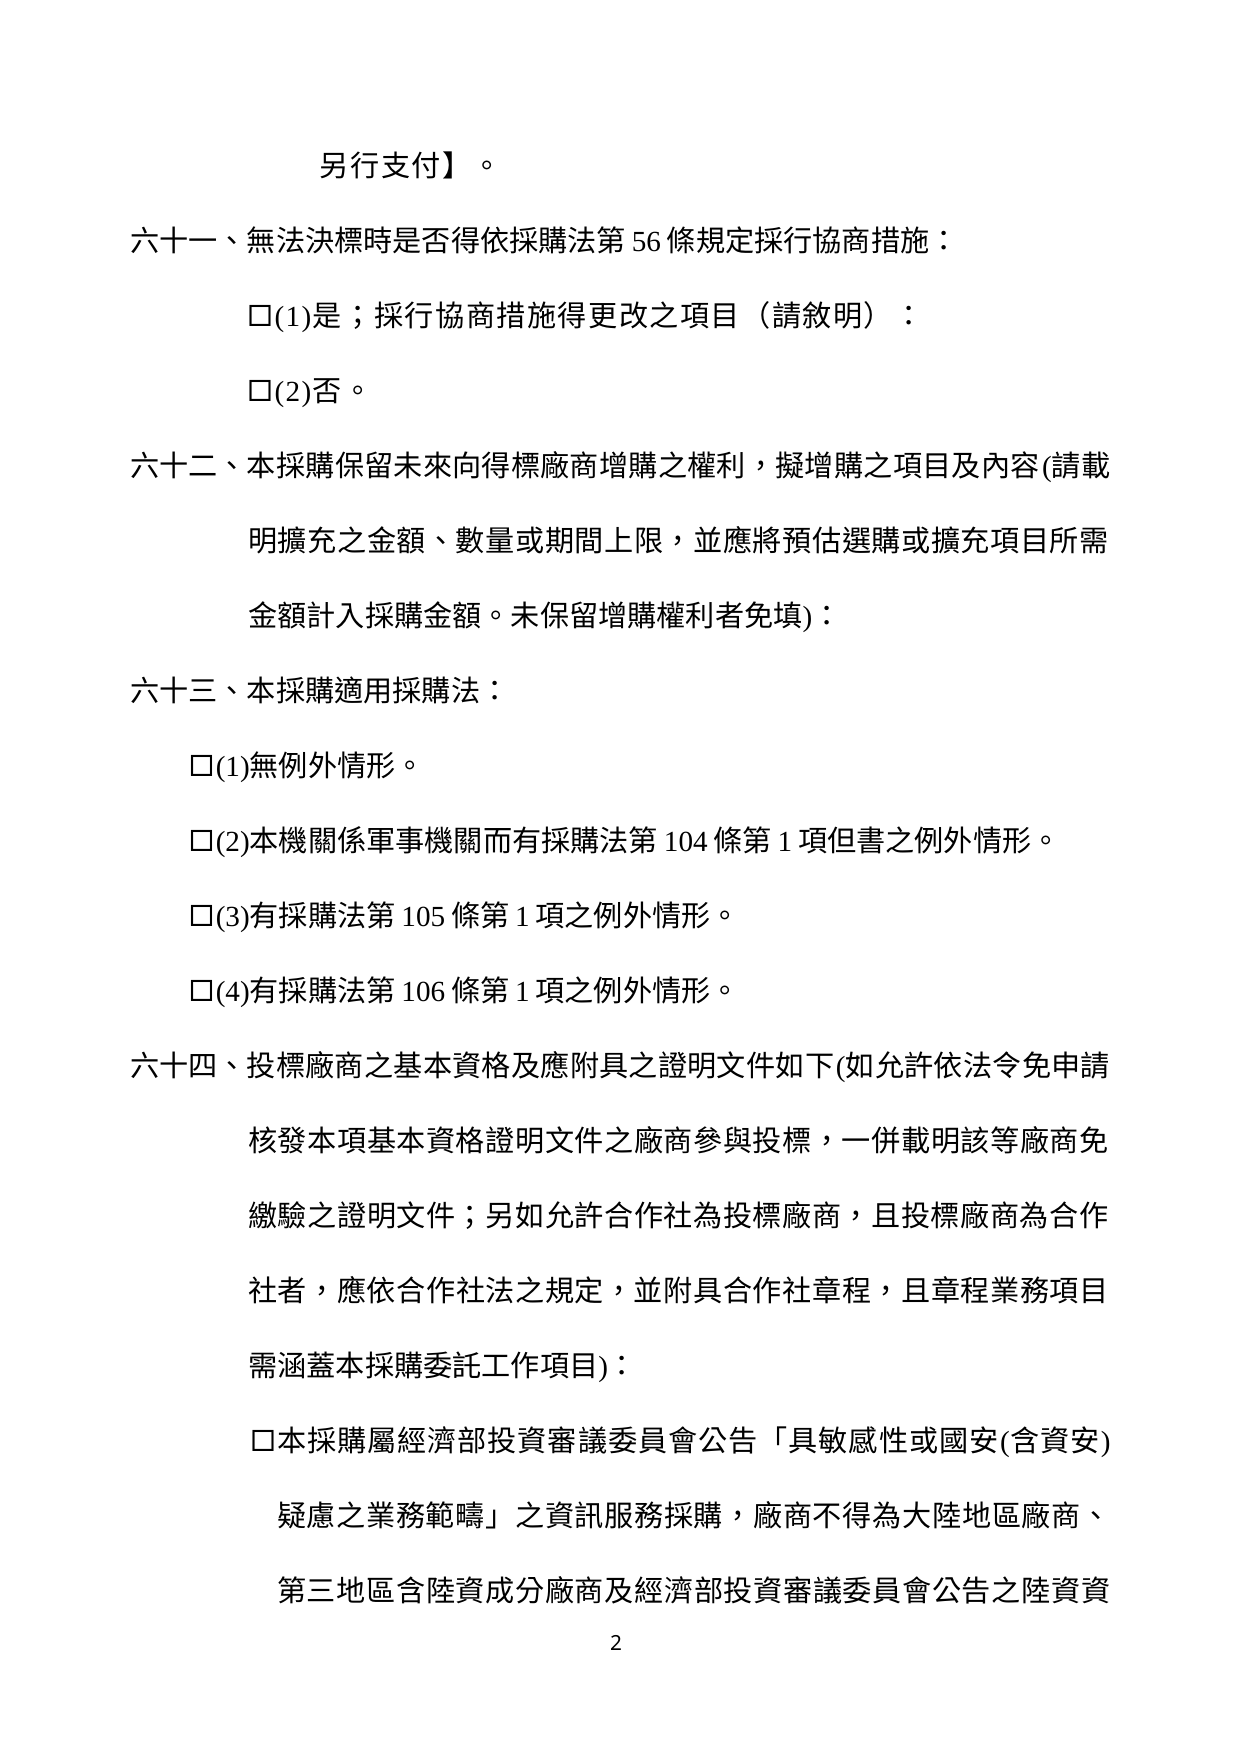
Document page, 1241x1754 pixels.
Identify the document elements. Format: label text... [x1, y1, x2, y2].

list 投標廠商之基本資格及應附具之證明文件如下(如允許依法令免申請核發本項基本資格證明文件之廠商參與投標，一併載明該等廠商免繳驗之證明文件；另如允許合作社為投標廠商，且投標廠商為合作社者，應依合作社法之規定，並附具合作社章程，且章程業務項目需涵蓋本採購委託工作項目)： [130, 1026, 1110, 1401]
text 本採購屬經濟部投資審議委員會公告「具敏感性或國安(含資安)疑慮之業務範疇」之資訊服務採購，廠商不得為大陸地區廠商、第三地區含陸資成分廠商及經濟部投資審議委員會公告之陸資資 [250, 1401, 1110, 1626]
text (4)有採購法第106條第1項之例外情形。 [130, 951, 1110, 1026]
text (3)屬勞動派遣（指派遣事業單位指派所僱用之勞工至機關提供勞務，接受各該機關指揮監督管理之行為）：派遣勞工（指受派遣事業單位僱用，並向各機關提供勞務者）之薪資（內含勞工依法自行負擔之勞保、健保、就業保險費用）與廠商應負擔之勞保、健保、就業保險費用、積欠工資墊償基金提繳費及勞工退休金等費用，採固定金額支付，不列入報價範圍。廠商僅需就管理費用（含利潤、相關稅捐及管理所需一切費用等）報價。決標後，廠商報價與前述固定金額合計為契約總價，詳如附件報價明細表【註：報價明細表範例如附件，機關於招標時依案件性質參酌調整後附於投標須知。派遣勞工之加班費及差旅費，不含於契約價金，如發生此等費用，其計算方式依勞動法令規定另行支付】。 [247, 126, 1110, 201]
text (1)無例外情形。 [130, 726, 1110, 801]
text (1)是；採行協商措施得更改之項目（請敘明）： [247, 276, 1110, 351]
list 本採購適用採購法： [130, 651, 1110, 726]
text (3)有採購法第105條第1項之例外情形。 [130, 876, 1110, 951]
text (2)否。 [247, 351, 1110, 426]
list 本採購保留未來向得標廠商增購之權利，擬增購之項目及內容(請載明擴充之金額、數量或期間上限，並應將預估選購或擴充項目所需金額計入採購金額。未保留增購權利者免填)： [130, 426, 1110, 651]
text (2)本機關係軍事機關而有採購法第104條第1項但書之例外情形。 [130, 801, 1110, 876]
list 無法決標時是否得依採購法第56條規定採行協商措施： [130, 201, 1110, 276]
